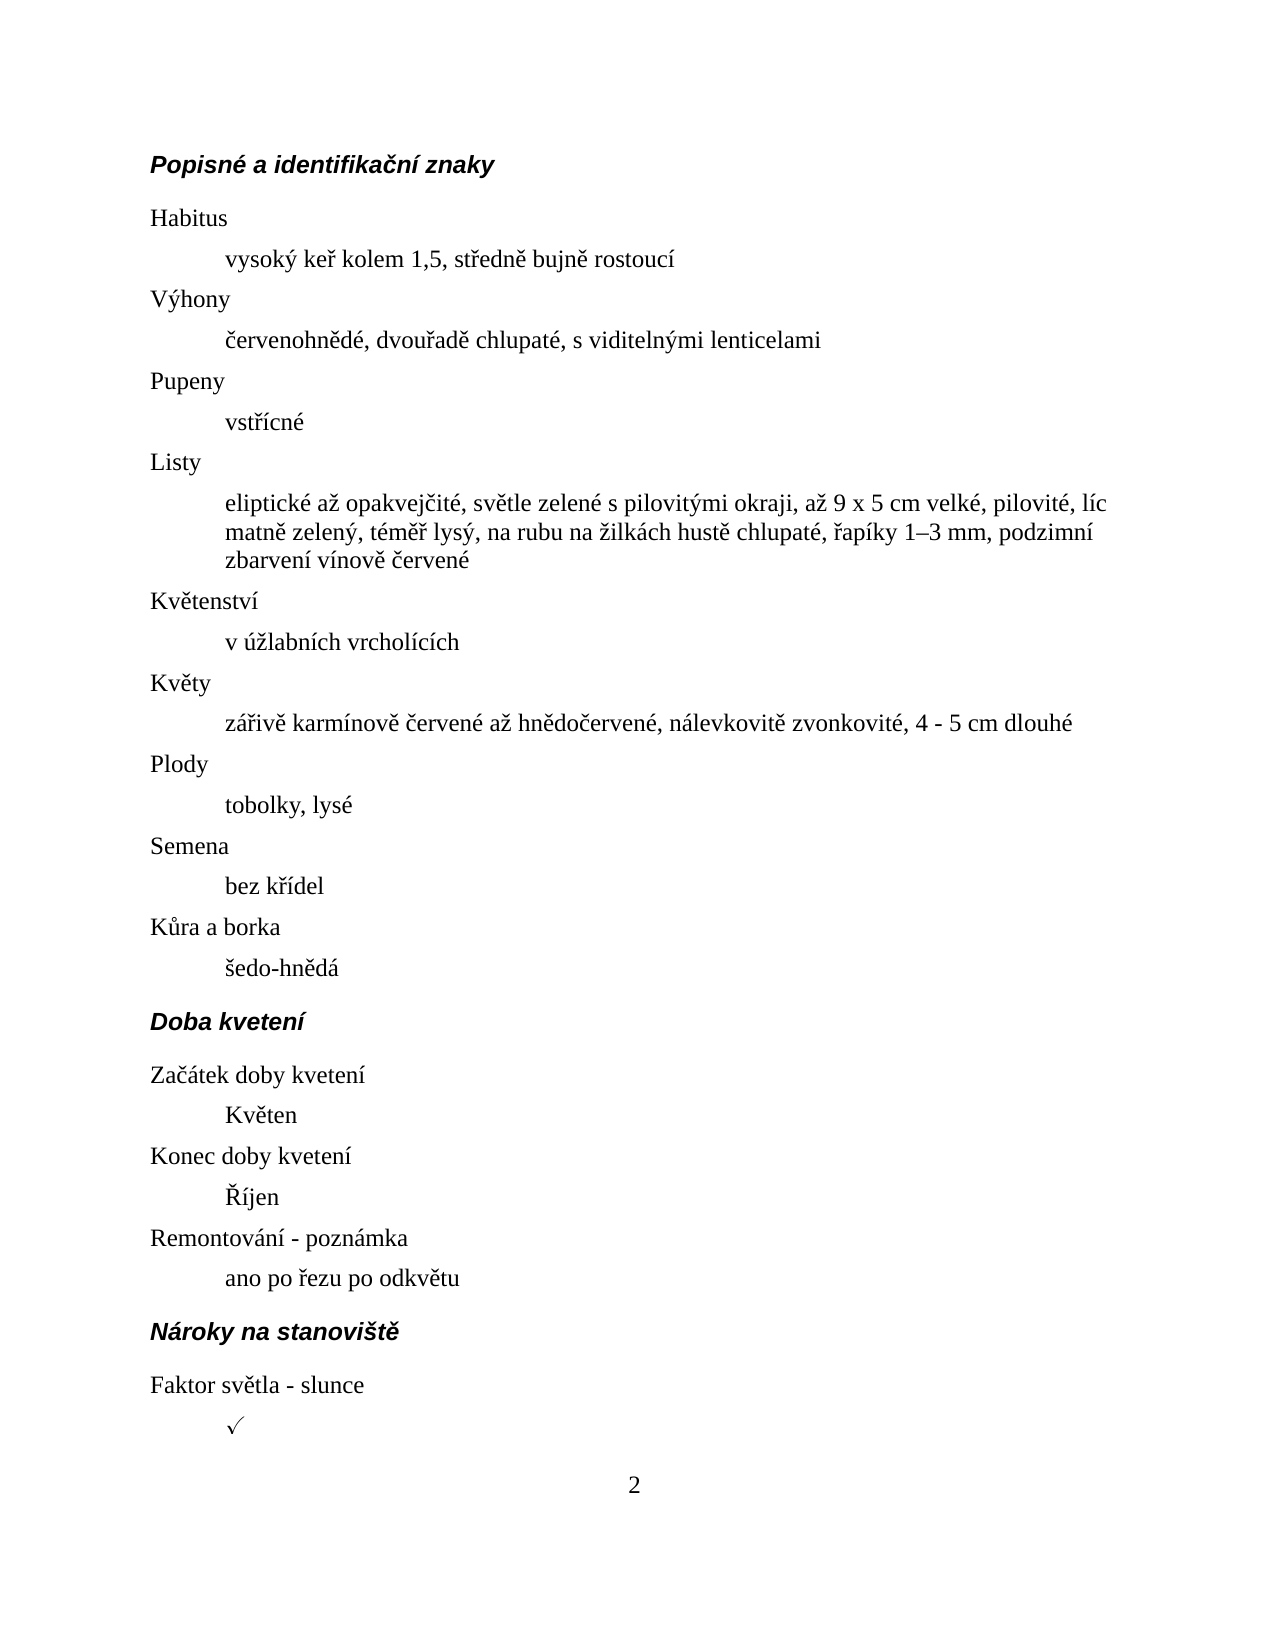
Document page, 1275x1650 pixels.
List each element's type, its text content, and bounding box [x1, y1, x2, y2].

subtitle Nároky na stanoviště [150, 1317, 1125, 1346]
text Kůra a borka [150, 912, 1125, 941]
subtitle Doba kvetení [150, 1007, 1125, 1035]
text Výhony [150, 284, 1125, 313]
text ano po řezu po odkvětu [225, 1263, 1125, 1292]
text bez křídel [225, 871, 1125, 900]
text Faktor světla - slunce [150, 1370, 1125, 1399]
text Plody [150, 749, 1125, 778]
text ✓ [225, 1411, 1125, 1439]
text Habitus [150, 203, 1125, 232]
text tobolky, lysé [225, 790, 1125, 819]
text červenohnědé, dvouřadě chlupaté, s viditelnými lenticelami [225, 325, 1125, 354]
text Květenství [150, 586, 1125, 615]
text Začátek doby kvetení [150, 1060, 1125, 1088]
text Pupeny [150, 366, 1125, 395]
text Listy [150, 447, 1125, 476]
text Semena [150, 831, 1125, 859]
text vysoký keř kolem 1,5, středně bujně rostoucí [225, 244, 1125, 272]
text Remontování - poznámka [150, 1223, 1125, 1251]
text vstřícné [225, 407, 1125, 435]
text šedo-hnědá [225, 953, 1125, 982]
text Říjen [225, 1182, 1125, 1211]
subtitle Popisné a identifikační znaky [150, 150, 1125, 178]
text Květy [150, 668, 1125, 697]
text v úžlabních vrcholících [225, 627, 1125, 656]
text zářivě karmínově červené až hnědočervené, nálevkovitě zvonkovité, 4 - 5 cm dlouhé [225, 708, 1125, 737]
text Květen [225, 1100, 1125, 1129]
text eliptické až opakvejčité, světle zelené s pilovitými okraji, až 9 x 5 cm velké, pilovité, líc matně zelený, téměř lysý, na rubu na žilkách hustě chlupaté, řapíky 1–3 mm, podzimní zbarvení vínově červené [225, 488, 1125, 574]
text Konec doby kvetení [150, 1141, 1125, 1170]
